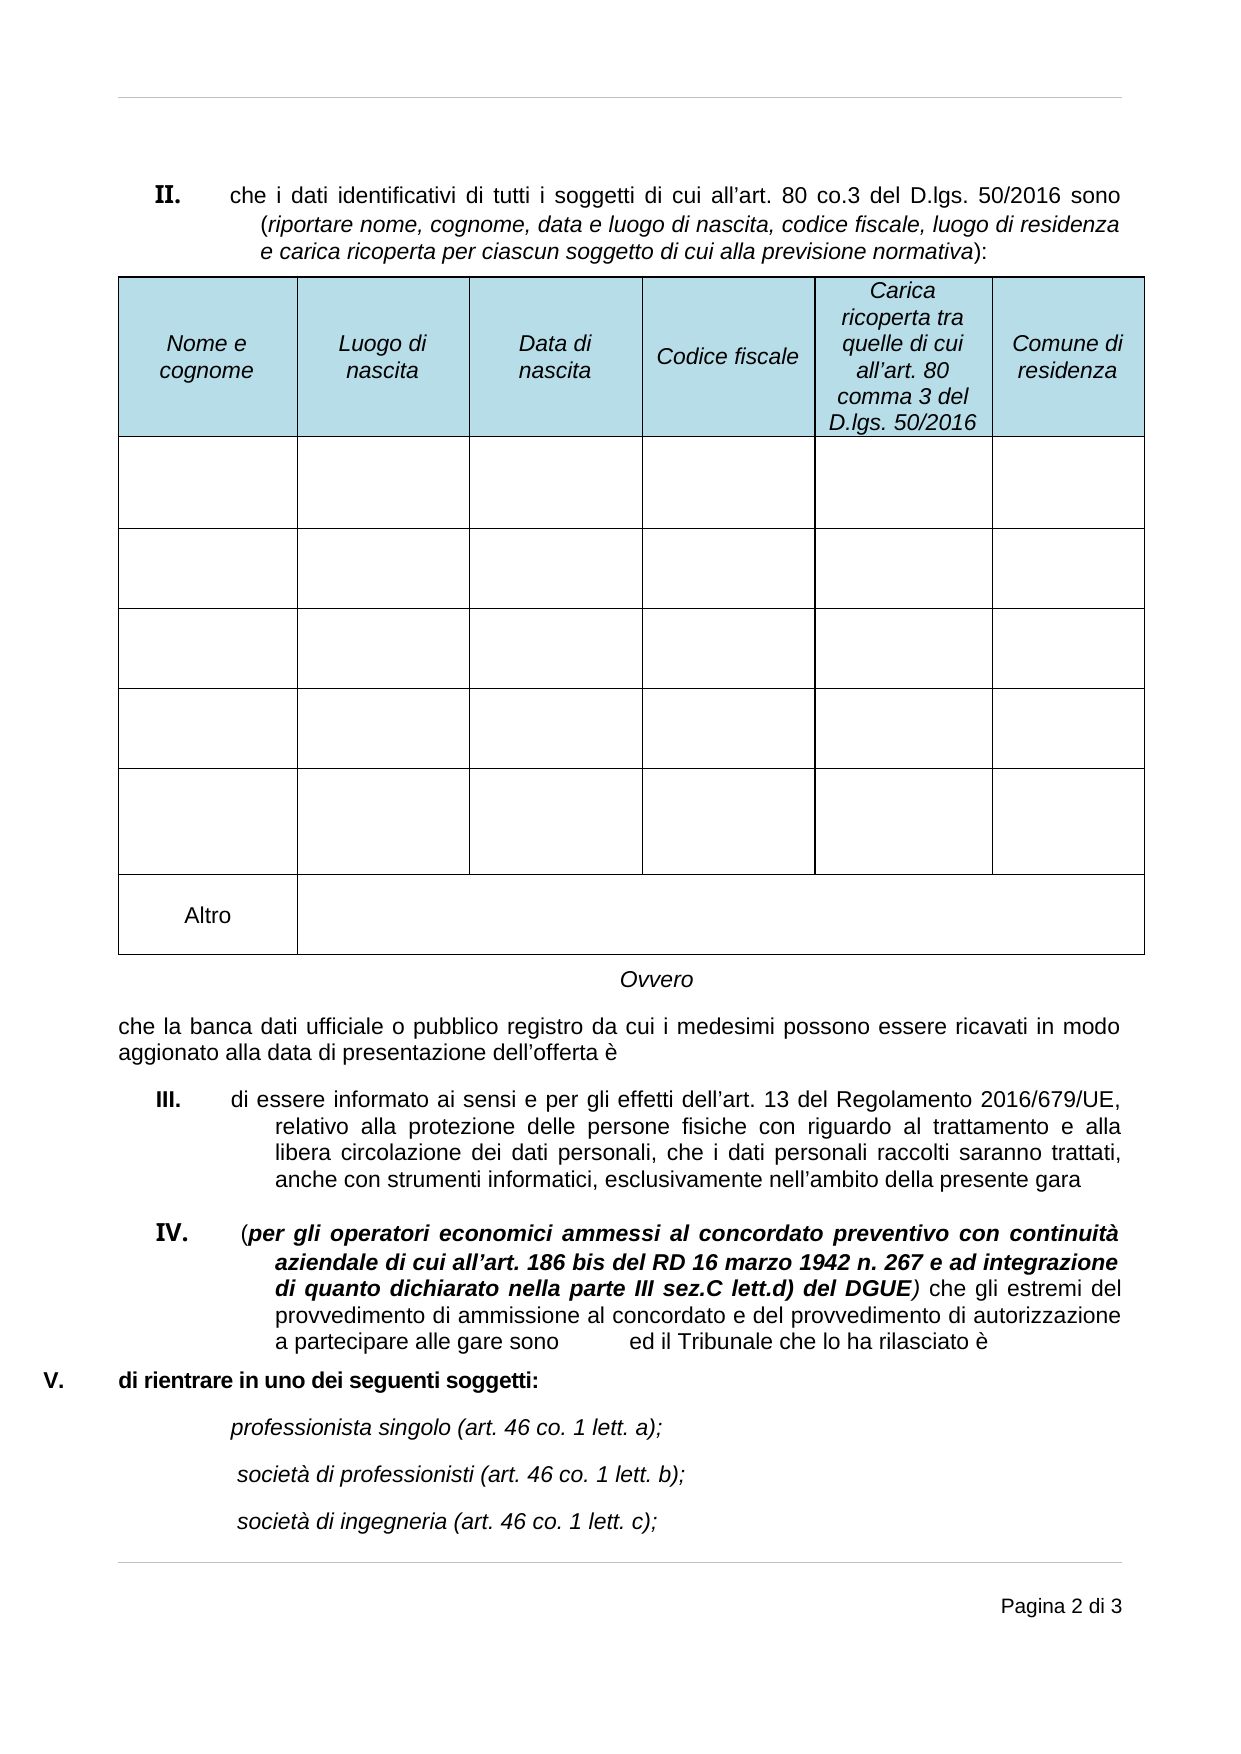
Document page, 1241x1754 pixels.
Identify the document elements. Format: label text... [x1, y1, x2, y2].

table_cell [643, 769, 814, 874]
text società di ingegneria (art. 46 co. 1 lett. c); [231, 1508, 1122, 1535]
table_cell [816, 609, 992, 688]
table_cell [993, 609, 1144, 688]
table_cell [993, 437, 1144, 527]
table_cell [993, 689, 1144, 768]
text Ovvero [193, 966, 1122, 992]
table_cell [816, 689, 992, 768]
table_cell [470, 437, 642, 527]
text che la banca dati ufficiale o pubblico registro da cui i medesimi possono essere ricavati in modo aggionato alla data di presentazione dell’offerta è [118, 1013, 1122, 1066]
table_cell [119, 689, 297, 768]
table_cell [298, 689, 469, 768]
table_cell [643, 529, 814, 607]
table_cell [643, 437, 814, 527]
table_header Carica ricoperta tra quelle di cui all’art. 80 comma 3 del D.lgs. 50/2016 [816, 278, 992, 436]
list che i dati identificativi di tutti i soggetti di cui all’art. 80 co.3 del D.lgs. 50/2016 sono (riportare nome, cognome, data e luogo di nascita, codice fiscale, luogo di residenza e carica ricoperta per ciascun soggetto di cui alla previsione normativa): [154, 177, 1122, 264]
table_header Data di nascita [470, 278, 642, 436]
table_cell [119, 769, 297, 874]
list (per gli operatori economici ammessi al concordato preventivo con continuità aziendale di cui all’art. 186 bis del RD 16 marzo 1942 n. 267 e ad integrazione di quanto dichiarato nella parte III sez.C lett.d) del DGUE) che gli estremi del provvedimento di ammissione al concordato e del provvedimento di autorizzazione a partecipare alle gare sono ed il Tribunale che lo ha rilasciato è [156, 1215, 1122, 1354]
table_cell [298, 875, 1144, 954]
table_cell [470, 529, 642, 607]
table_header Luogo di nascita [298, 278, 469, 436]
list di rientrare in uno dei seguenti soggetti: [43, 1367, 1122, 1393]
table_cell [119, 609, 297, 688]
text società di professionisti (art. 46 co. 1 lett. b); [231, 1461, 1122, 1487]
table_header Codice fiscale [643, 278, 814, 436]
table_cell [119, 437, 297, 527]
table_header Comune di residenza [993, 278, 1144, 436]
table_cell [993, 769, 1144, 874]
table_cell [298, 529, 469, 607]
table_cell [298, 609, 469, 688]
table_cell [643, 609, 814, 688]
table_cell [119, 529, 297, 607]
table_cell [470, 689, 642, 768]
table_cell [816, 437, 992, 527]
table_cell [993, 529, 1144, 607]
table_cell [298, 437, 469, 527]
table_cell [298, 769, 469, 874]
list di essere informato ai sensi e per gli effetti dell’art. 13 del Regolamento 2016/679/UE, relativo alla protezione delle persone fisiche con riguardo al trattamento e alla libera circolazione dei dati personali, che i dati personali raccolti saranno trattati, anche con strumenti informatici, esclusivamente nell’ambito della presente gara [156, 1086, 1122, 1192]
table_cell [816, 529, 992, 607]
table_cell Altro [119, 875, 297, 954]
text professionista singolo (art. 46 co. 1 lett. a); [231, 1414, 1122, 1440]
table_header Nome e cognome [119, 278, 297, 436]
table_cell [816, 769, 992, 874]
table_cell [643, 689, 814, 768]
table_cell [470, 769, 642, 874]
table_cell [470, 609, 642, 688]
